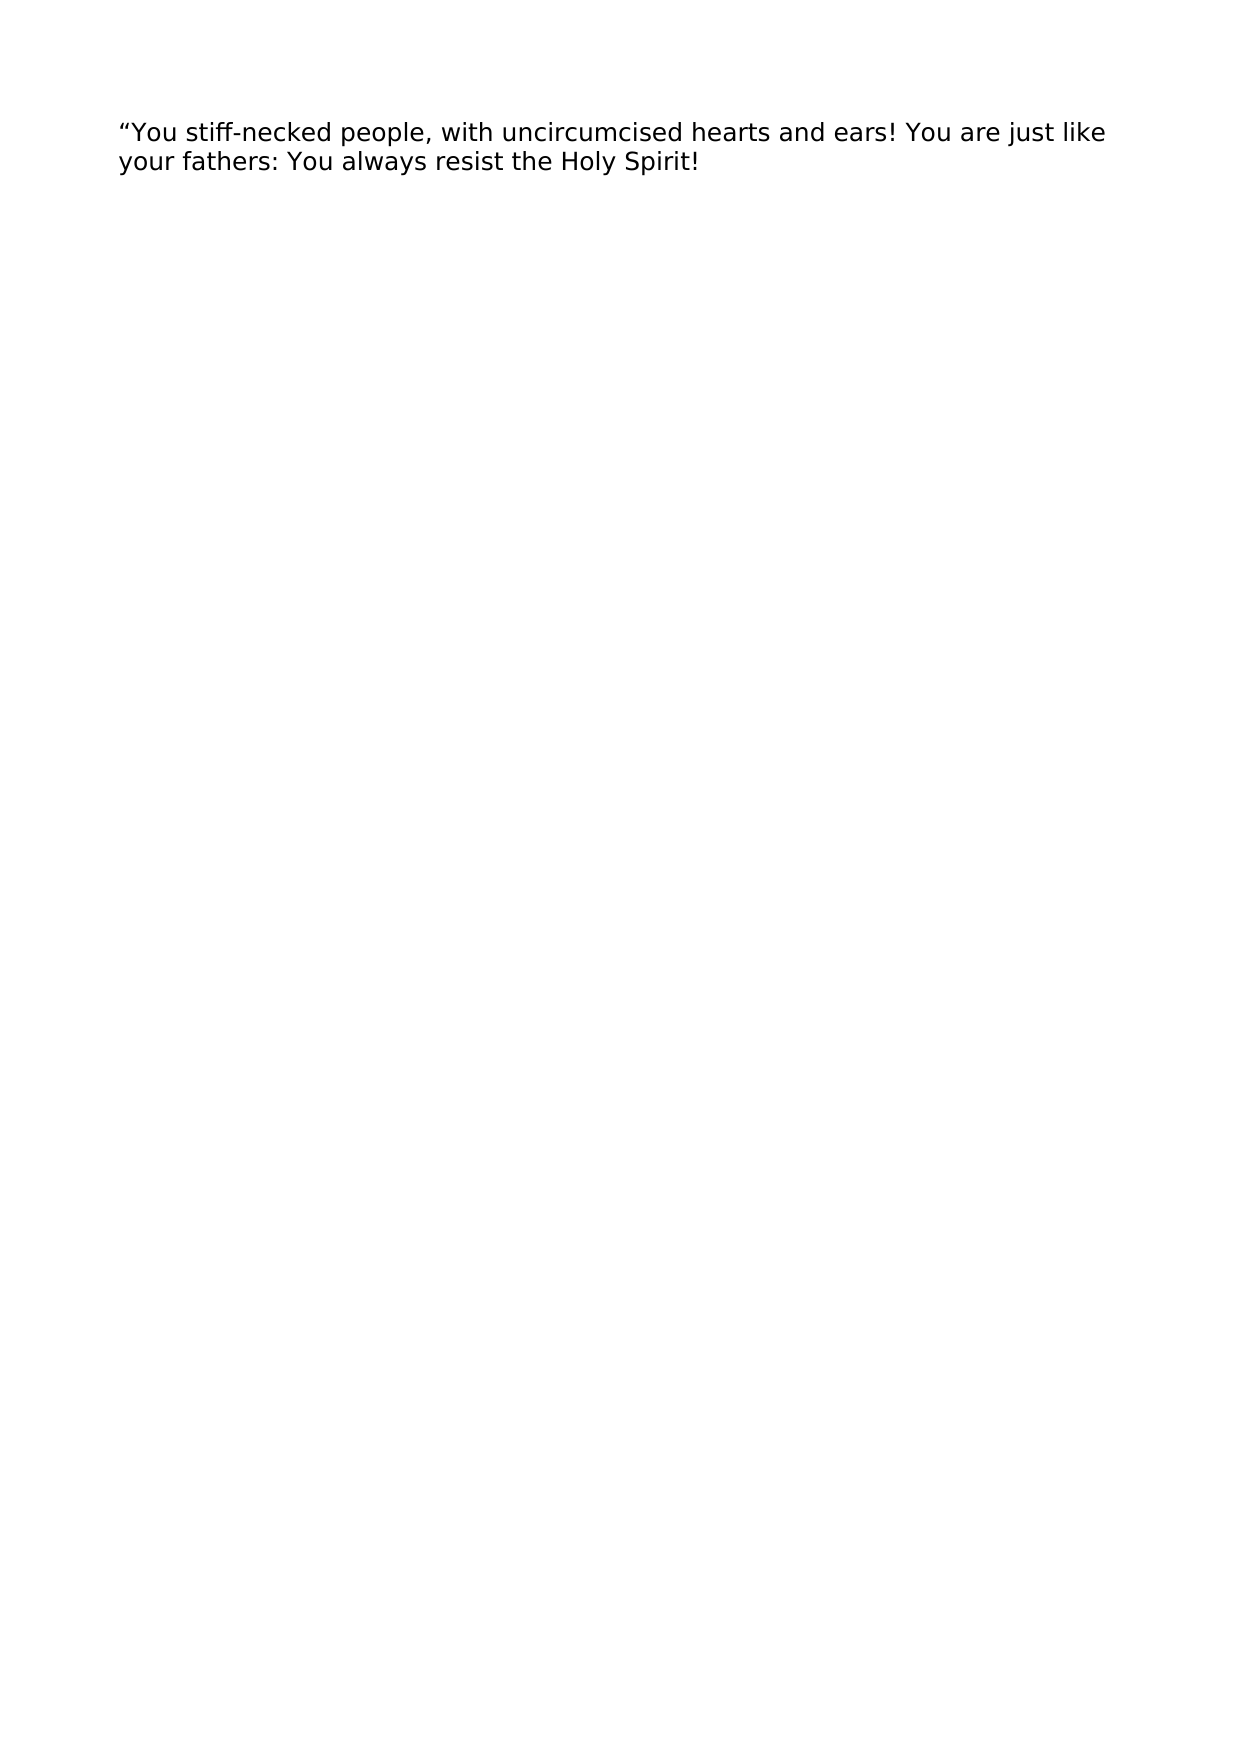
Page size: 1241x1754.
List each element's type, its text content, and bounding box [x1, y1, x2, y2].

text “You stiff-necked people, with uncircumcised hearts and ears! You are just like your fathers: You always resist the Holy Spirit! [118, 118, 1122, 176]
